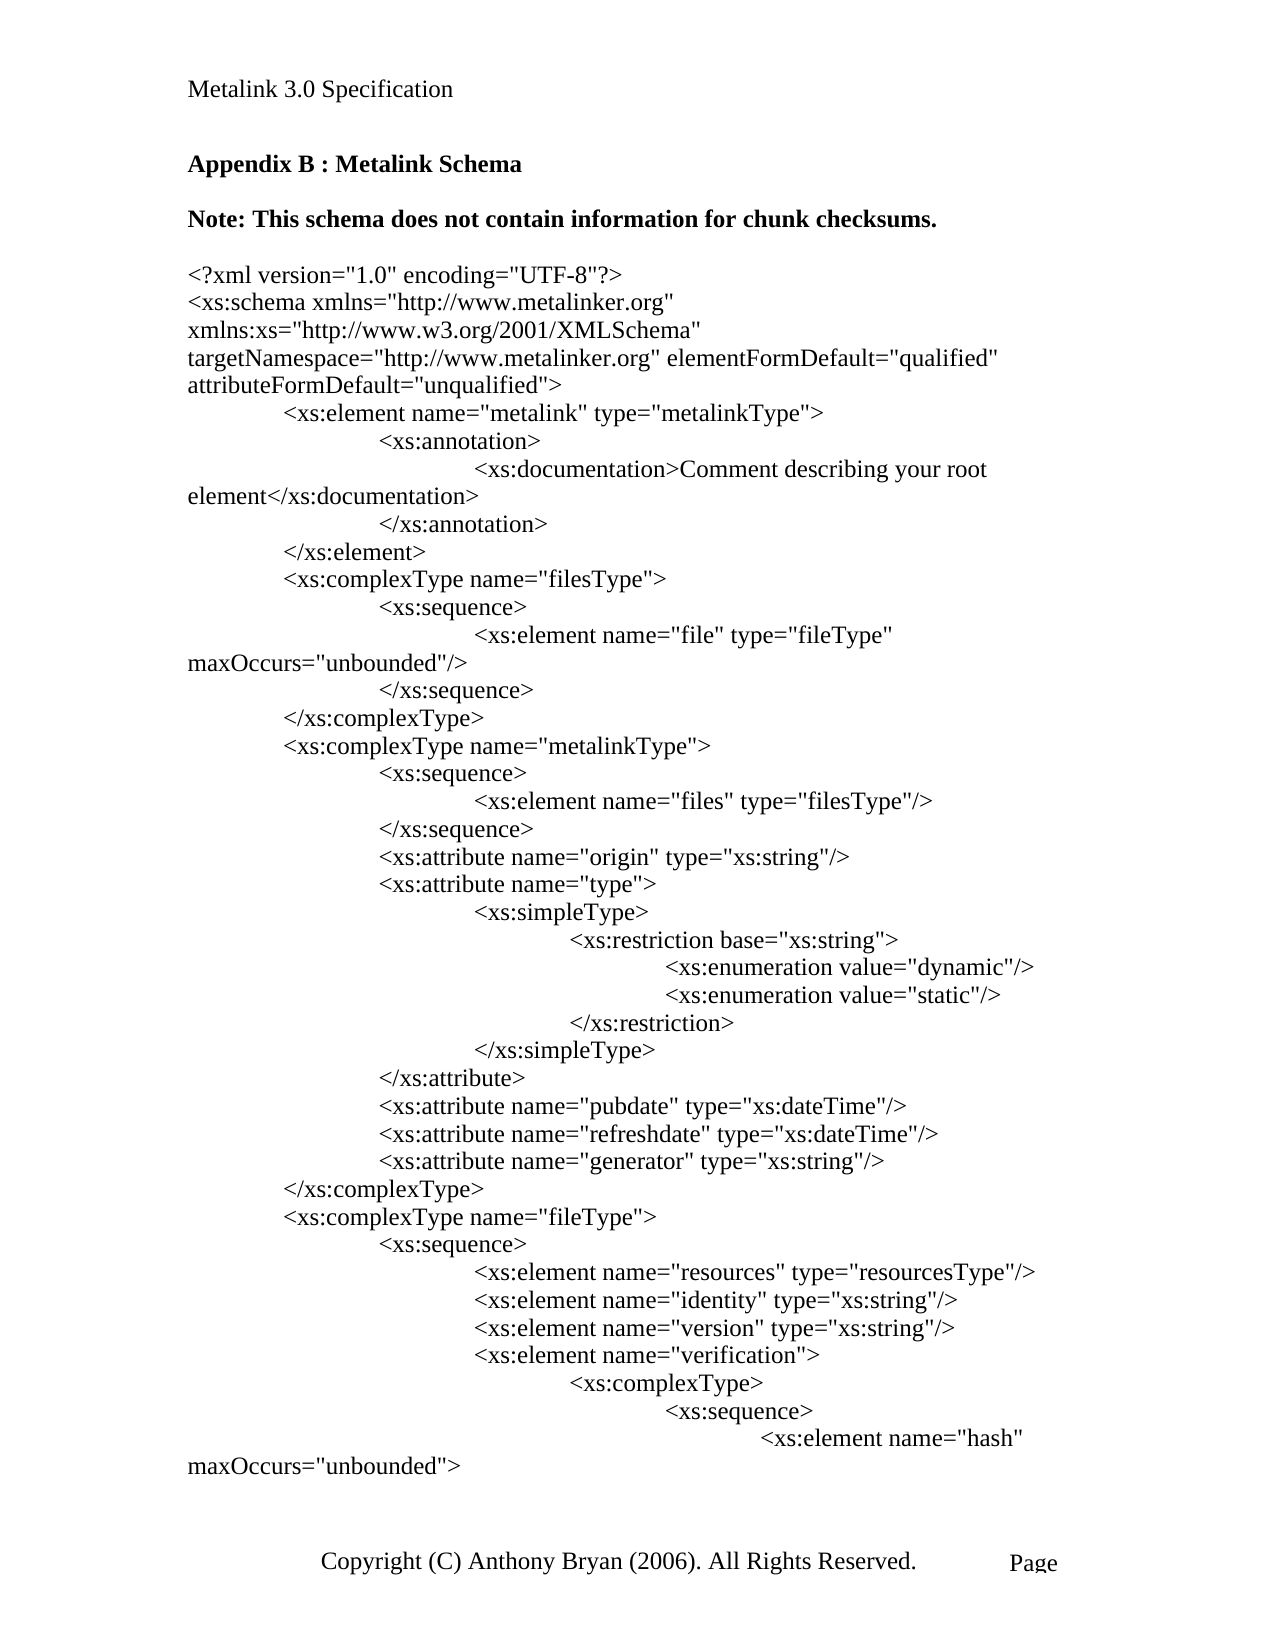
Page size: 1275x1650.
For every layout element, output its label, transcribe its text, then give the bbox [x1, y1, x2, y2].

text Note: This schema does not contain information for chunk checksums. [187, 205, 1087, 233]
text <xs:complexType name="metalinkType"> [187, 732, 1087, 759]
text </xs:sequence> [187, 676, 1087, 704]
text </xs:restriction> [187, 1009, 1087, 1037]
text <xs:schema xmlns="http://www.metalinker.org" xmlns:xs="http://www.w3.org/2001/XMLSchema" targetNamespace="http://www.metalinker.org" elementFormDefault="qualified" attributeFormDefault="unqualified"> [187, 288, 1087, 399]
text <xs:element name="resources" type="resourcesType"/> [187, 1258, 1087, 1286]
text <xs:element name="files" type="filesType"/> [187, 787, 1087, 815]
text <xs:annotation> [187, 427, 1087, 455]
text <?xml version="1.0" encoding="UTF-8"?> [187, 261, 1087, 288]
text </xs:complexType> [187, 1175, 1087, 1203]
text <xs:enumeration value="dynamic"/> [187, 953, 1087, 981]
text <xs:element name="version" type="xs:string"/> [187, 1314, 1087, 1341]
text <xs:sequence> [187, 593, 1087, 621]
text <xs:element name="metalink" type="metalinkType"> [187, 399, 1087, 427]
text <xs:sequence> [187, 1397, 1087, 1424]
text <xs:sequence> [187, 759, 1087, 787]
text </xs:sequence> [187, 815, 1087, 843]
text <xs:complexType name="fileType"> [187, 1203, 1087, 1231]
text <xs:attribute name="type"> [187, 870, 1087, 898]
text <xs:element name="hash" maxOccurs="unbounded"> [187, 1424, 1087, 1480]
text <xs:attribute name="refreshdate" type="xs:dateTime"/> [187, 1120, 1087, 1147]
text <xs:simpleType> [187, 898, 1087, 926]
text </xs:simpleType> [187, 1037, 1087, 1064]
text <xs:complexType> [187, 1369, 1087, 1397]
text <xs:documentation>Comment describing your root element</xs:documentation> [187, 455, 1087, 510]
text <xs:sequence> [187, 1231, 1087, 1258]
text <xs:enumeration value="static"/> [187, 981, 1087, 1009]
text <xs:attribute name="generator" type="xs:string"/> [187, 1147, 1087, 1175]
text <xs:element name="file" type="fileType" maxOccurs="unbounded"/> [187, 621, 1087, 676]
text </xs:attribute> [187, 1064, 1087, 1092]
text </xs:element> [187, 538, 1087, 566]
text </xs:complexType> [187, 704, 1087, 732]
text <xs:attribute name="origin" type="xs:string"/> [187, 843, 1087, 870]
text <xs:complexType name="filesType"> [187, 566, 1087, 593]
text <xs:restriction base="xs:string"> [187, 926, 1087, 953]
text <xs:element name="identity" type="xs:string"/> [187, 1286, 1087, 1314]
text </xs:annotation> [187, 510, 1087, 538]
text <xs:element name="verification"> [187, 1341, 1087, 1369]
text <xs:attribute name="pubdate" type="xs:dateTime"/> [187, 1092, 1087, 1120]
text Appendix B : Metalink Schema [187, 150, 1087, 178]
